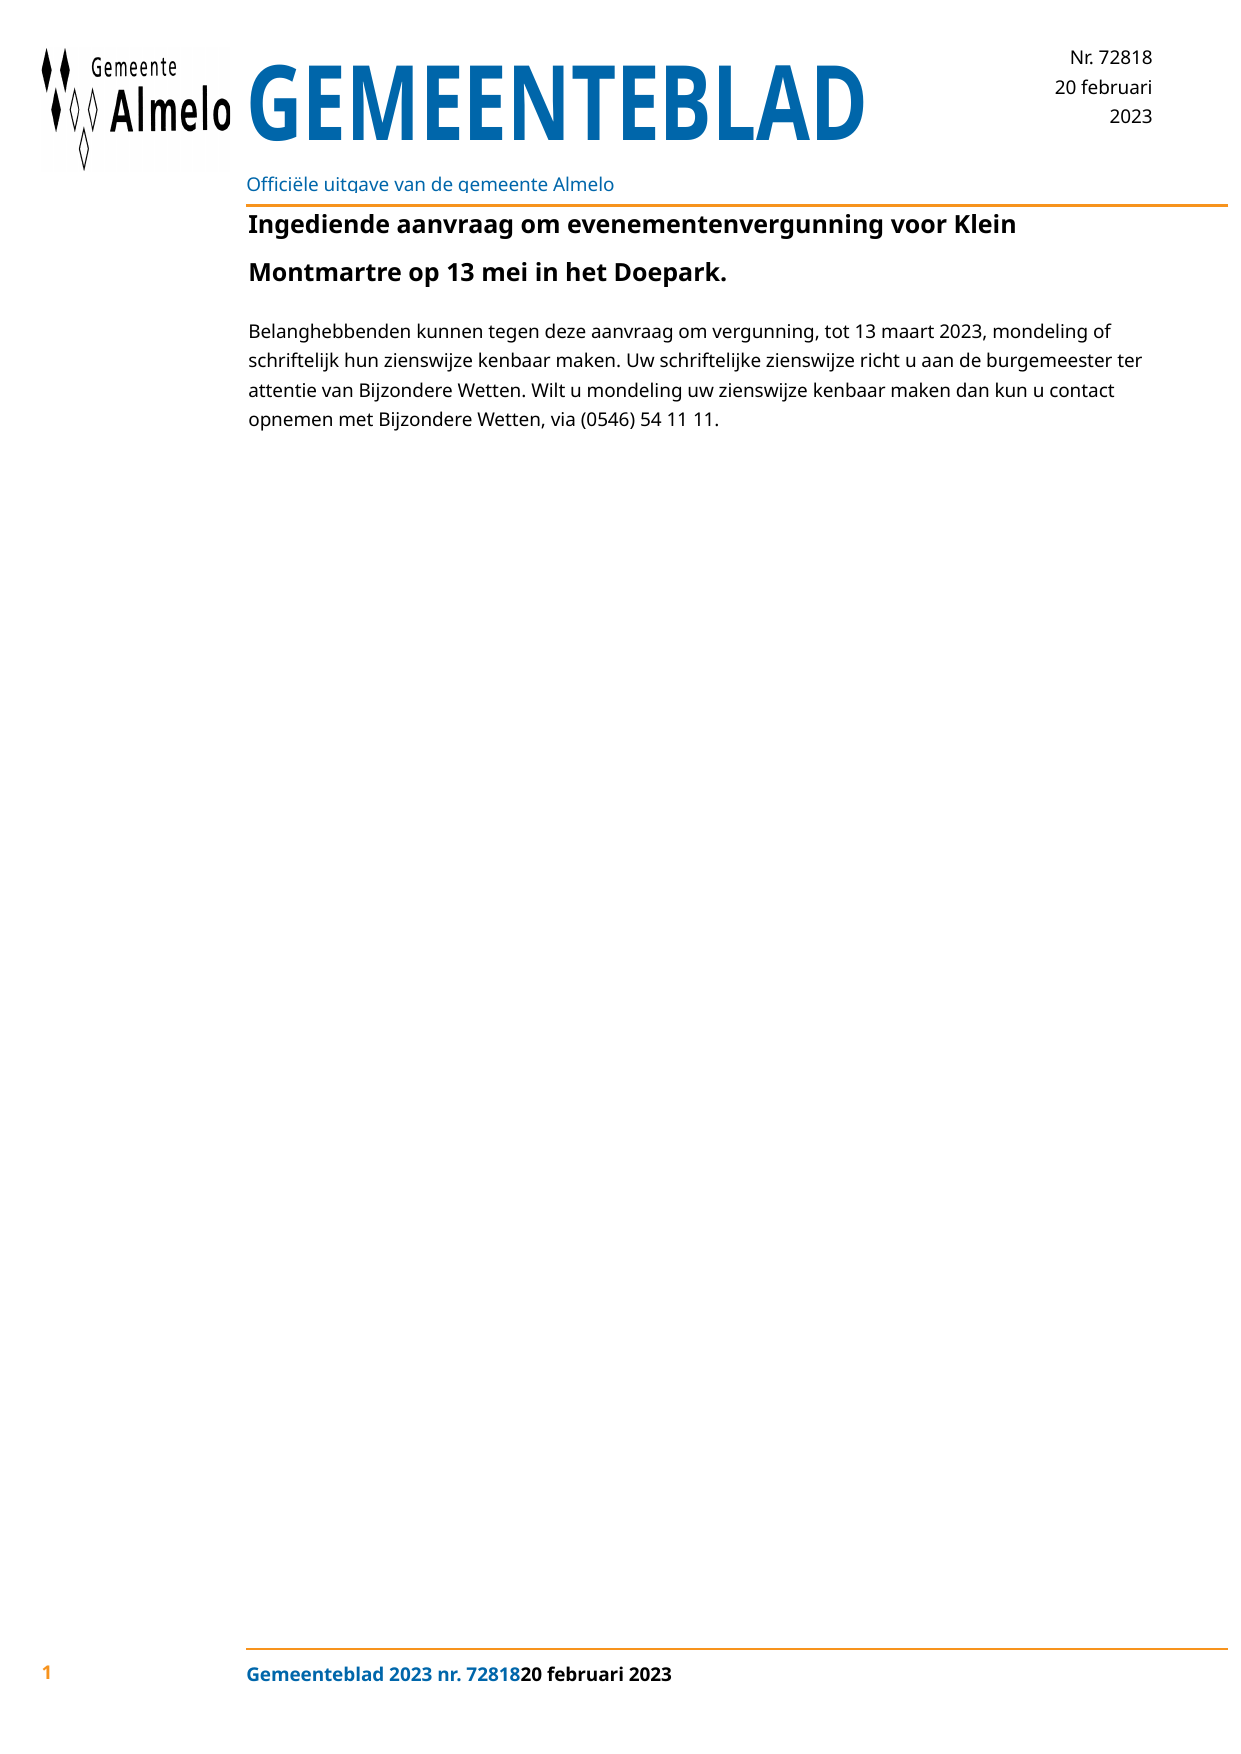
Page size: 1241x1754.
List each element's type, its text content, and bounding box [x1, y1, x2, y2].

text Belanghebbenden kunnen tegen deze aanvraag om vergunning, tot 13 maart 2023, mondeling of schriftelijk hun zienswijze kenbaar maken. Uw schriftelijke zienswijze richt u aan de burgemeester ter attentie van Bijzondere Wetten. Wilt u mondeling uw zienswijze kenbaar maken dan kun u contact opnemen met Bijzondere Wetten, via (0546) 54 11 11. [248, 318, 1152, 432]
picture [41, 47, 231, 172]
text Ingediende aanvraag om evenementenvergunning voor Klein Montmartre op 13 mei in het Doepark. [248, 207, 1152, 288]
